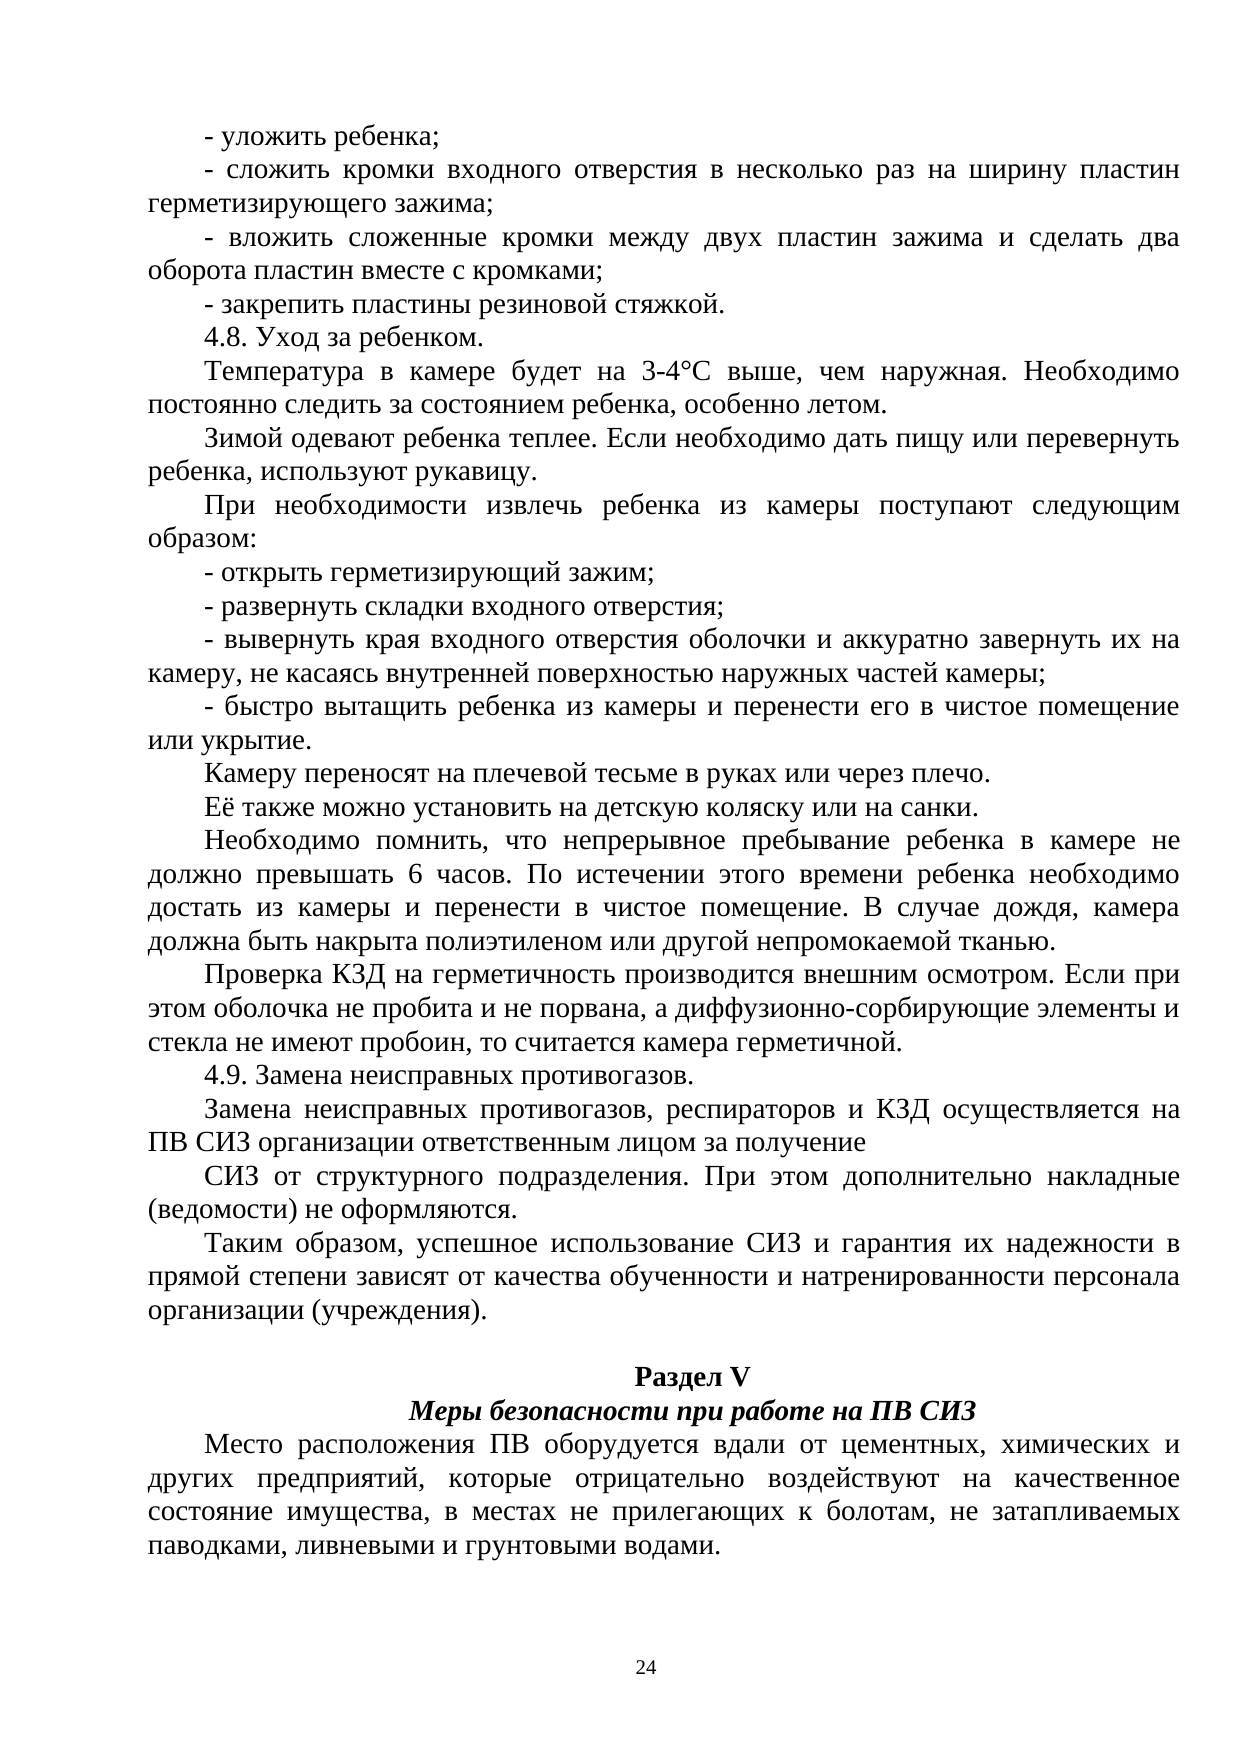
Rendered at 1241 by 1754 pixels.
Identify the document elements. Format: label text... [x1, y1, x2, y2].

text - уложить ребенка; [148, 118, 1181, 152]
text СИЗ от структурного подразделения. При этом дополнительно накладные (ведомости) не оформляются. [148, 1158, 1181, 1225]
text Раздел V [148, 1359, 1181, 1393]
text Необходимо помнить, что непрерывное пребывание ребенка в камере не должно превышать 6 часов. По истечении этого времени ребенка необходимо достать из камеры и перенести в чистое помещение. В случае дождя, камера должна быть накрыта полиэтиленом или другой непромокаемой тканью. [148, 822, 1181, 957]
text Таким образом, успешное использование СИЗ и гарантия их надежности в прямой степени зависят от качества обученности и натренированности персонала организации (учреждения). [148, 1225, 1181, 1326]
text Камеру переносят на плечевой тесьме в руках или через плечо. [148, 755, 1181, 789]
text Место расположения ПВ оборудуется вдали от цементных, химических и других предприятий, которые отрицательно воздействуют на качественное состояние имущества, в местах не прилегающих к болотам, не затапливаемых паводками, ливневыми и грунтовыми водами. [148, 1426, 1181, 1560]
text - закрепить пластины резиновой стяжкой. [148, 286, 1181, 319]
text Зимой одевают ребенка теплее. Если необходимо дать пищу или перевернуть ребенка, используют рукавицу. [148, 420, 1181, 487]
text - быстро вытащить ребенка из камеры и перенести его в чистое помещение или укрытие. [148, 688, 1181, 755]
text 4.8. Уход за ребенком. [148, 319, 1181, 353]
text - открыть герметизирующий зажим; [148, 554, 1181, 588]
text Проверка КЗД на герметичность производится внешним осмотром. Если при этом оболочка не пробита и не порвана, а диффузионно-сорбирующие элементы и стекла не имеют пробоин, то считается камера герметичной. [148, 957, 1181, 1057]
text - сложить кромки входного отверстия в несколько раз на ширину пластин герметизирующего зажима; [148, 152, 1181, 219]
text Меры безопасности при работе на ПВ СИЗ [148, 1393, 1181, 1426]
text Замена неисправных противогазов, респираторов и КЗД осуществляется на ПВ СИЗ организации ответственным лицом за получение [148, 1091, 1181, 1158]
text - вывернуть края входного отверстия оболочки и аккуратно завернуть их на камеру, не касаясь внутренней поверхностью наружных частей камеры; [148, 621, 1181, 688]
text Её также можно установить на детскую коляску или на санки. [148, 789, 1181, 822]
text - развернуть складки входного отверстия; [148, 588, 1181, 621]
text 4.9. Замена неисправных противогазов. [148, 1057, 1181, 1091]
text При необходимости извлечь ребенка из камеры поступают следующим образом: [148, 487, 1181, 554]
text - вложить сложенные кромки между двух пластин зажима и сделать два оборота пластин вместе с кромками; [148, 219, 1181, 286]
text Температура в камере будет на 3-4°С выше, чем наружная. Необходимо постоянно следить за состоянием ребенка, особенно летом. [148, 353, 1181, 420]
